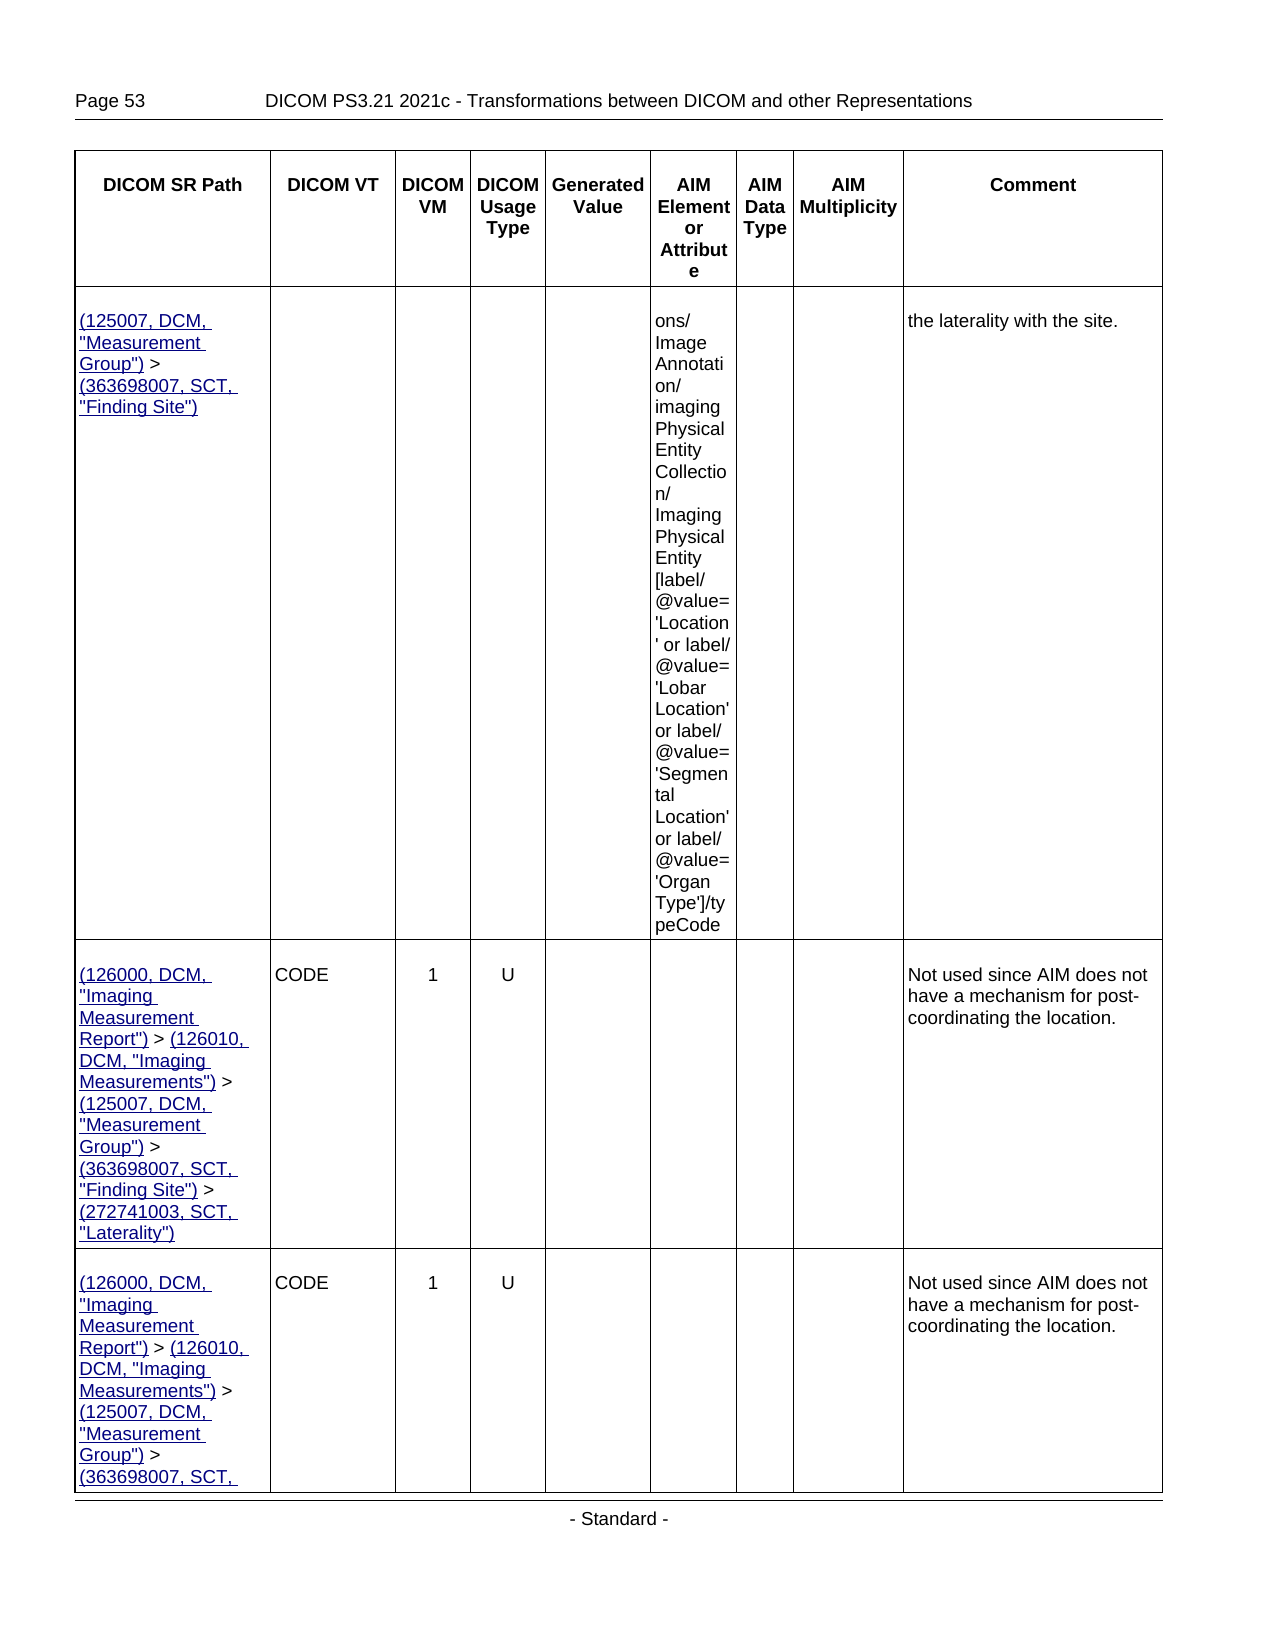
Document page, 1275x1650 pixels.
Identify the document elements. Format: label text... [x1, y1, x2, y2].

table_cell ons/​Image​Annotation/​imagingPhysical​Entity​Collection/​ImagingPhysicalEntity​[label/​@value='Location' or label/​@value='Lobar Location' or label/​@value='Segmental Location' or label/​@value='Organ Type']/typeCode [651, 287, 736, 939]
table_cell [396, 287, 470, 939]
table_cell Not used since AIM does not have a mechanism for post-coordinating the location. [904, 1249, 1162, 1492]
table_header DICOM VM [396, 151, 470, 286]
table_header AIM Multiplicity [794, 151, 903, 286]
table_cell Not used since AIM does not have a mechanism for post-coordinating the location. [904, 940, 1162, 1248]
table_cell 1 [396, 940, 470, 1248]
table_cell [794, 287, 903, 939]
table_cell U [471, 940, 545, 1248]
table_cell [546, 1249, 650, 1492]
table_cell [794, 1249, 903, 1492]
table_cell [271, 287, 395, 939]
table_cell [737, 1249, 793, 1492]
table_cell (126000, DCM, "Imaging Measurement Report") > (126010, DCM, "Imaging Measurements") > (125007, DCM, "Measurement Group") > (363698007, SCT, "Finding Site") > (272741003, SCT, "Laterality") [76, 940, 270, 1248]
table_cell [546, 940, 650, 1248]
table_cell CODE [271, 1249, 395, 1492]
table_cell [471, 287, 545, 939]
table_cell [737, 287, 793, 939]
table_header Comment [904, 151, 1162, 286]
table_header Generated Value [546, 151, 650, 286]
table_cell [651, 1249, 736, 1492]
table_cell 1 [396, 1249, 470, 1492]
table_header AIM Data Type [737, 151, 793, 286]
table_header DICOM SR Path [76, 151, 270, 286]
table_cell [651, 940, 736, 1248]
table_cell CODE [271, 940, 395, 1248]
table_header AIM Element or Attribute [651, 151, 736, 286]
table_cell U [471, 1249, 545, 1492]
table_cell (126000, DCM, "Imaging Measurement Report") > (126010, DCM, "Imaging Measurements") > (125007, DCM, "Measurement Group") > (363698007, SCT, [76, 1249, 270, 1492]
table_header DICOM VT [271, 151, 395, 286]
table_header DICOM Usage Type [471, 151, 545, 286]
table_cell [546, 287, 650, 939]
table_cell the laterality with the site. [904, 287, 1162, 939]
table_cell [794, 940, 903, 1248]
table_cell (125007, DCM, "Measurement Group") > (363698007, SCT, "Finding Site") [76, 287, 270, 939]
table_cell [737, 940, 793, 1248]
